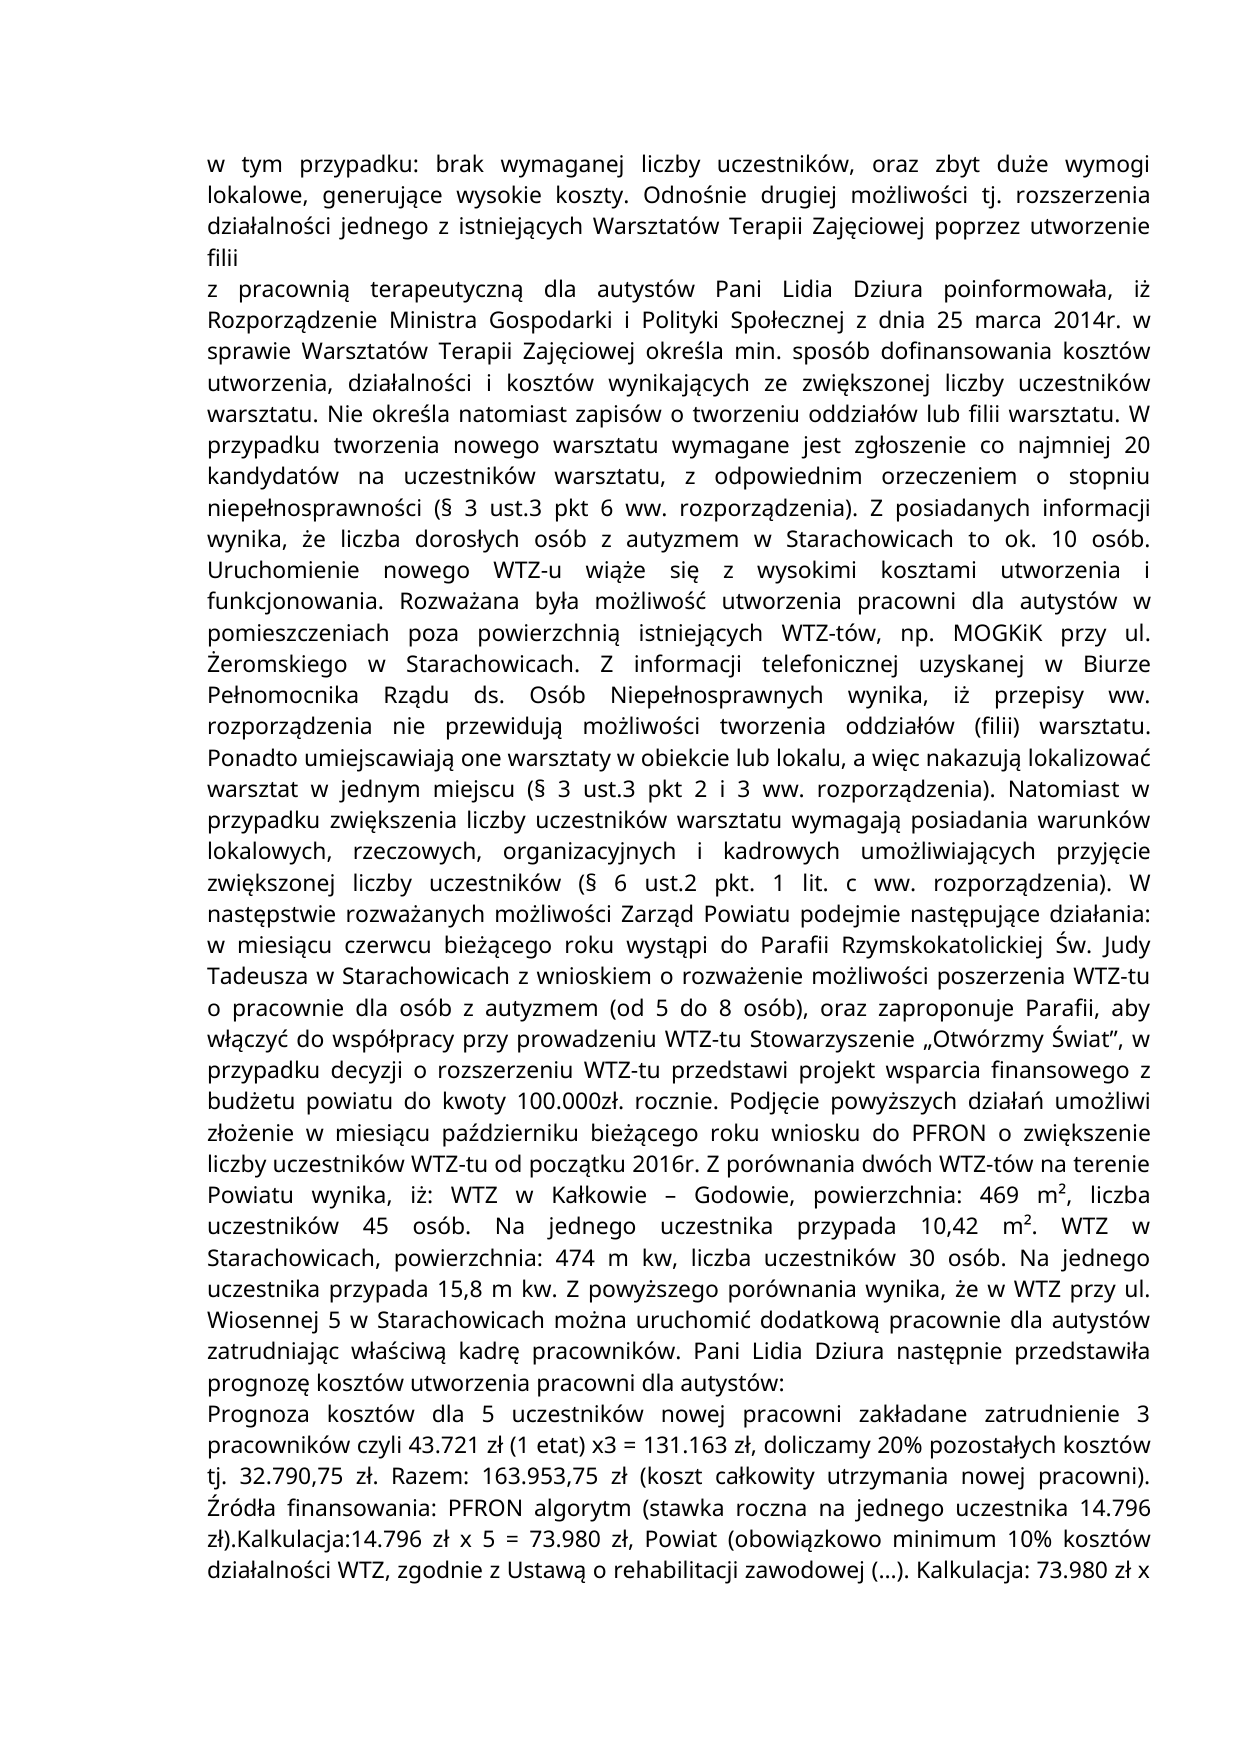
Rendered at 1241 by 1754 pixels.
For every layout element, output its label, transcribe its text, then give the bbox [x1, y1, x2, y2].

text Prognoza kosztów dla 5 uczestników nowej pracowni zakładane zatrudnienie 3 pracowników czyli 43.721 zł (1 etat) x3 = 131.163 zł, doliczamy 20% pozostałych kosztów tj. 32.790,75 zł. Razem: 163.953,75 zł (koszt całkowity utrzymania nowej pracowni). Źródła finansowania: PFRON algorytm (stawka roczna na jednego uczestnika 14.796 zł).Kalkulacja:14.796 zł x 5 = 73.980 zł, Powiat (obowiązkowo minimum 10% kosztów działalności WTZ, zgodnie z Ustawą o rehabilitacji zawodowej (…). Kalkulacja: 73.980 zł x [207, 1398, 1152, 1585]
text w tym przypadku: brak wymaganej liczby uczestników, oraz zbyt duże wymogi lokalowe, generujące wysokie koszty. Odnośnie drugiej możliwości tj. rozszerzenia działalności jednego z istniejących Warsztatów Terapii Zajęciowej poprzez utworzenie filii z pracownią terapeutyczną dla autystów Pani Lidia Dziura poinformowała, iż Rozporządzenie Ministra Gospodarki i Polityki Społecznej z dnia 25 marca 2014r. w sprawie Warsztatów Terapii Zajęciowej określa min. sposób dofinansowania kosztów utworzenia, działalności i kosztów wynikających ze zwiększonej liczby uczestników warsztatu. Nie określa natomiast zapisów o tworzeniu oddziałów lub filii warsztatu. W przypadku tworzenia nowego warsztatu wymagane jest zgłoszenie co najmniej 20 kandydatów na uczestników warsztatu, z odpowiednim orzeczeniem o stopniu niepełnosprawności (§ 3 ust.3 pkt 6 ww. rozporządzenia). Z posiadanych informacji wynika, że liczba dorosłych osób z autyzmem w Starachowicach to ok. 10 osób. Uruchomienie nowego WTZ-u wiąże się z wysokimi kosztami utworzenia i funkcjonowania. Rozważana była możliwość utworzenia pracowni dla autystów w pomieszczeniach poza powierzchnią istniejących WTZ-tów, np. MOGKiK przy ul. Żeromskiego w Starachowicach. Z informacji telefonicznej uzyskanej w Biurze Pełnomocnika Rządu ds. Osób Niepełnosprawnych wynika, iż przepisy ww. rozporządzenia nie przewidują możliwości tworzenia oddziałów (filii) warsztatu. Ponadto umiejscawiają one warsztaty w obiekcie lub lokalu, a więc nakazują lokalizować warsztat w jednym miejscu (§ 3 ust.3 pkt 2 i 3 ww. rozporządzenia). Natomiast w przypadku zwiększenia liczby uczestników warsztatu wymagają posiadania warunków lokalowych, rzeczowych, organizacyjnych i kadrowych umożliwiających przyjęcie zwiększonej liczby uczestników (§ 6 ust.2 pkt. 1 lit. c ww. rozporządzenia). W następstwie rozważanych możliwości Zarząd Powiatu podejmie następujące działania: w miesiącu czerwcu bieżącego roku wystąpi do Parafii Rzymskokatolickiej Św. Judy Tadeusza w Starachowicach z wnioskiem o rozważenie możliwości poszerzenia WTZ-tu o pracownie dla osób z autyzmem (od 5 do 8 osób), oraz zaproponuje Parafii, aby włączyć do współpracy przy prowadzeniu WTZ-tu Stowarzyszenie „Otwórzmy Świat”, w przypadku decyzji o rozszerzeniu WTZ-tu przedstawi projekt wsparcia finansowego z budżetu powiatu do kwoty 100.000zł. rocznie. Podjęcie powyższych działań umożliwi złożenie w miesiącu październiku bieżącego roku wniosku do PFRON o zwiększenie liczby uczestników WTZ-tu od początku 2016r. Z porównania dwóch WTZ-tów na terenie Powiatu wynika, iż: WTZ w Kałkowie – Godowie, powierzchnia: 469 m², liczba uczestników 45 osób. Na jednego uczestnika przypada 10,42 m². WTZ w Starachowicach, powierzchnia: 474 m kw, liczba uczestników 30 osób. Na jednego uczestnika przypada 15,8 m kw. Z powyższego porównania wynika, że w WTZ przy ul. Wiosennej 5 w Starachowicach można uruchomić dodatkową pracownie dla autystów zatrudniając właściwą kadrę pracowników. Pani Lidia Dziura następnie przedstawiła prognozę kosztów utworzenia pracowni dla autystów: [207, 148, 1152, 1398]
